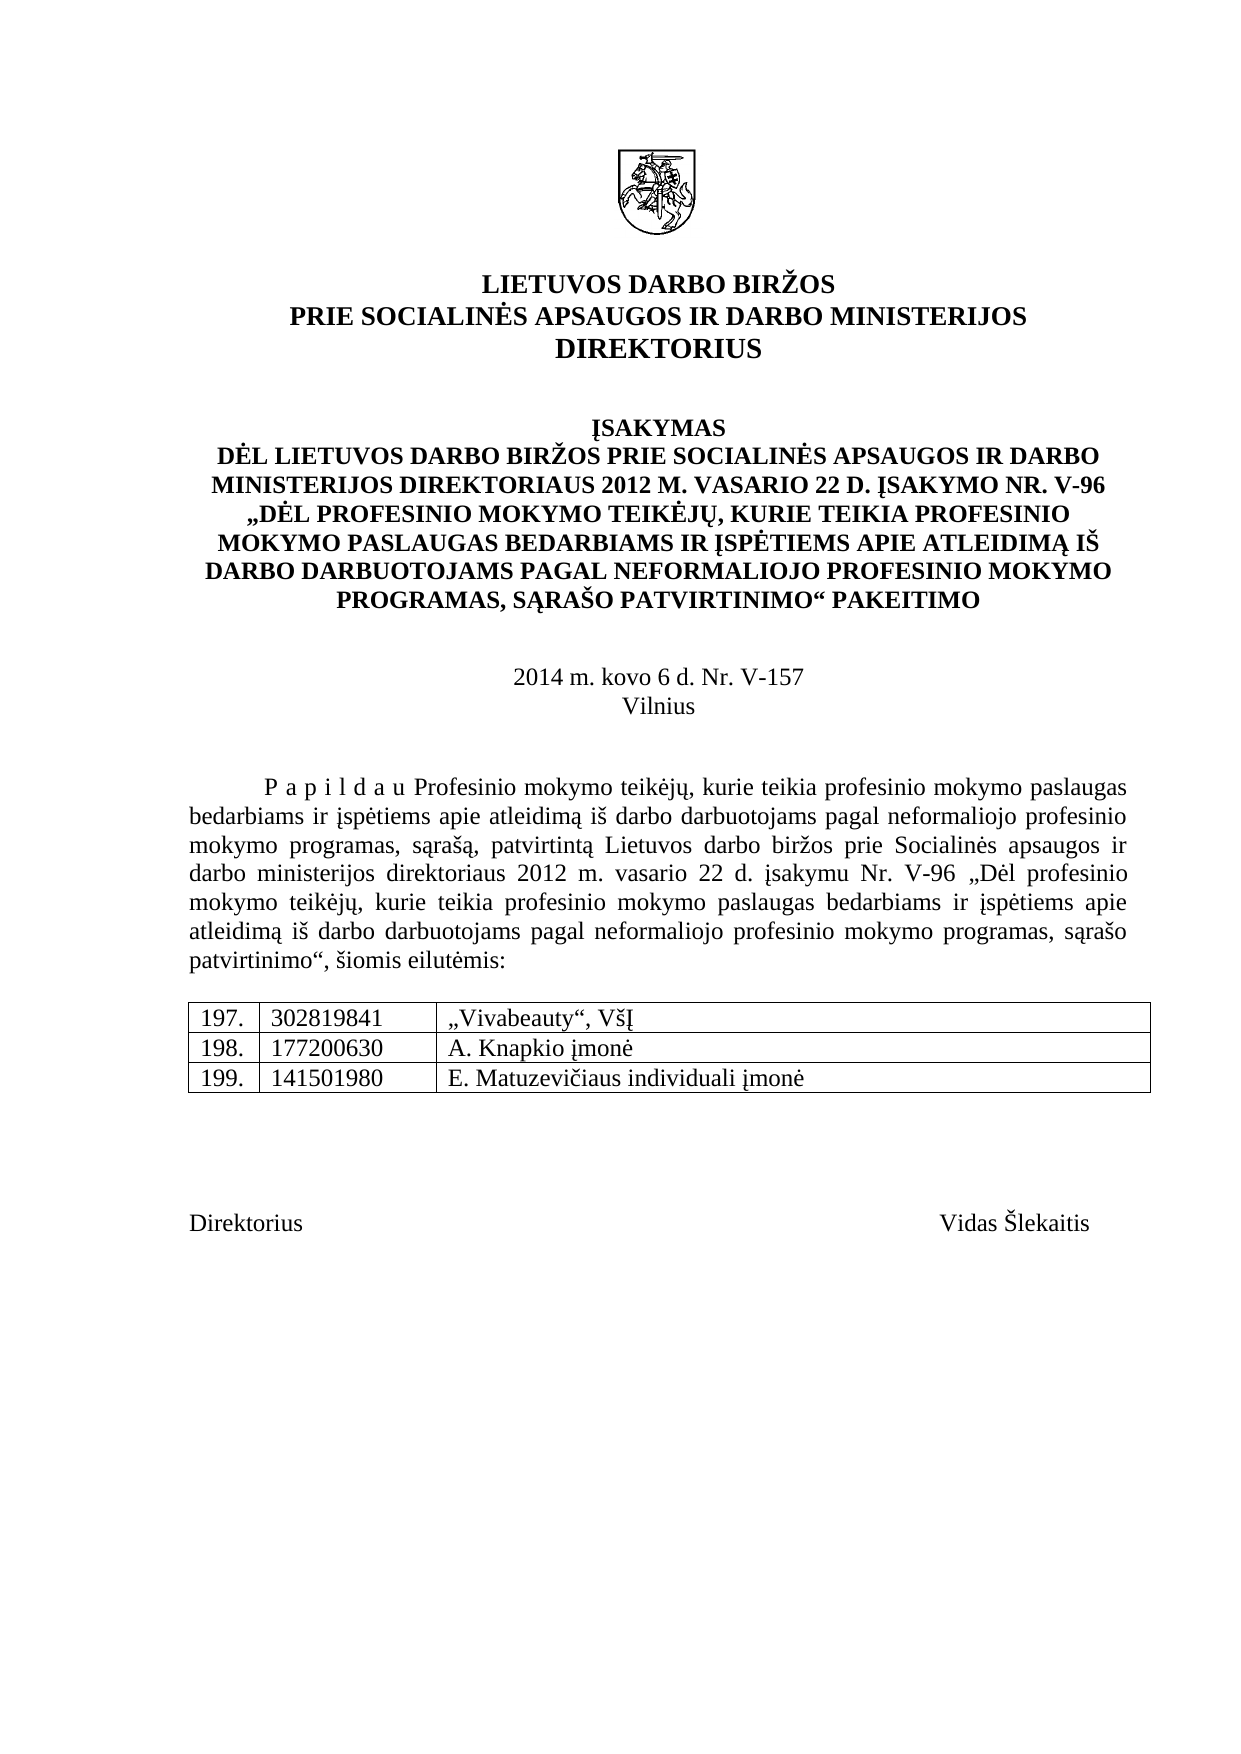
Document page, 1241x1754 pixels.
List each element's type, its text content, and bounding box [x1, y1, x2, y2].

table_cell 177200630 [260, 1033, 436, 1062]
table_cell 199. [189, 1063, 259, 1092]
text Vilnius [189, 691, 1128, 719]
table_cell 198. [189, 1033, 259, 1062]
table_header „Vivabeauty“, VšĮ [437, 1003, 1150, 1032]
text 2014 m. kovo 6 d. Nr. V-157 [189, 662, 1128, 691]
text DĖL LIETUVOS DARBO BIRŽOS PRIE SOCIALINĖS APSAUGOS IR DARBO MINISTERIJOS DIREKTORIAUS 2012 M. VASARIO 22 D. ĮSAKYMO NR. V-96 „DĖL PROFESINIO MOKYMO TEIKĖJŲ, KURIE TEIKIA PROFESINIO MOKYMO PASLAUGAS BEDARBIAMS IR ĮSPĖTIEMS APIE ATLEIDIMĄ IŠ DARBO DARBUOTOJAMS PAGAL NEFORMALIOJO PROFESINIO MOKYMO PROGRAMAS, SĄRAŠO PATVIRTINIMO“ PAkeitimo [189, 441, 1128, 614]
text LIETUVOS DARBO BIRŽOS [189, 269, 1128, 300]
table_cell 141501980 [260, 1063, 436, 1092]
text Direktorius Vidas Šlekaitis [189, 1208, 1128, 1236]
text P a p i l d a u Profesinio mokymo teikėjų, kurie teikia profesinio mokymo paslaugas bedarbiams ir įspėtiems apie atleidimą iš darbo darbuotojams pagal neformaliojo profesinio mokymo programas, sąrašą, patvirtintą Lietuvos darbo biržos prie Socialinės apsaugos ir darbo ministerijos direktoriaus 2012 m. vasario 22 d. įsakymu Nr. V-96 „Dėl profesinio mokymo teikėjų, kurie teikia profesinio mokymo paslaugas bedarbiams ir įspėtiems apie atleidimą iš darbo darbuotojams pagal neformaliojo profesinio mokymo programas, sąrašo patvirtinimo“, šiomis eilutėmis: [189, 772, 1128, 973]
table_header 197. [189, 1003, 259, 1032]
table_header 302819841 [260, 1003, 436, 1032]
table_cell A. Knapkio įmonė [437, 1033, 1150, 1062]
text ĮSAKYMAS [189, 413, 1128, 441]
text DIREKTORIUS [189, 331, 1128, 364]
text prie socialinės apsaugos ir darbo ministerijos [189, 300, 1128, 331]
table_cell E. Matuzevičiaus individuali įmonė [437, 1063, 1150, 1092]
